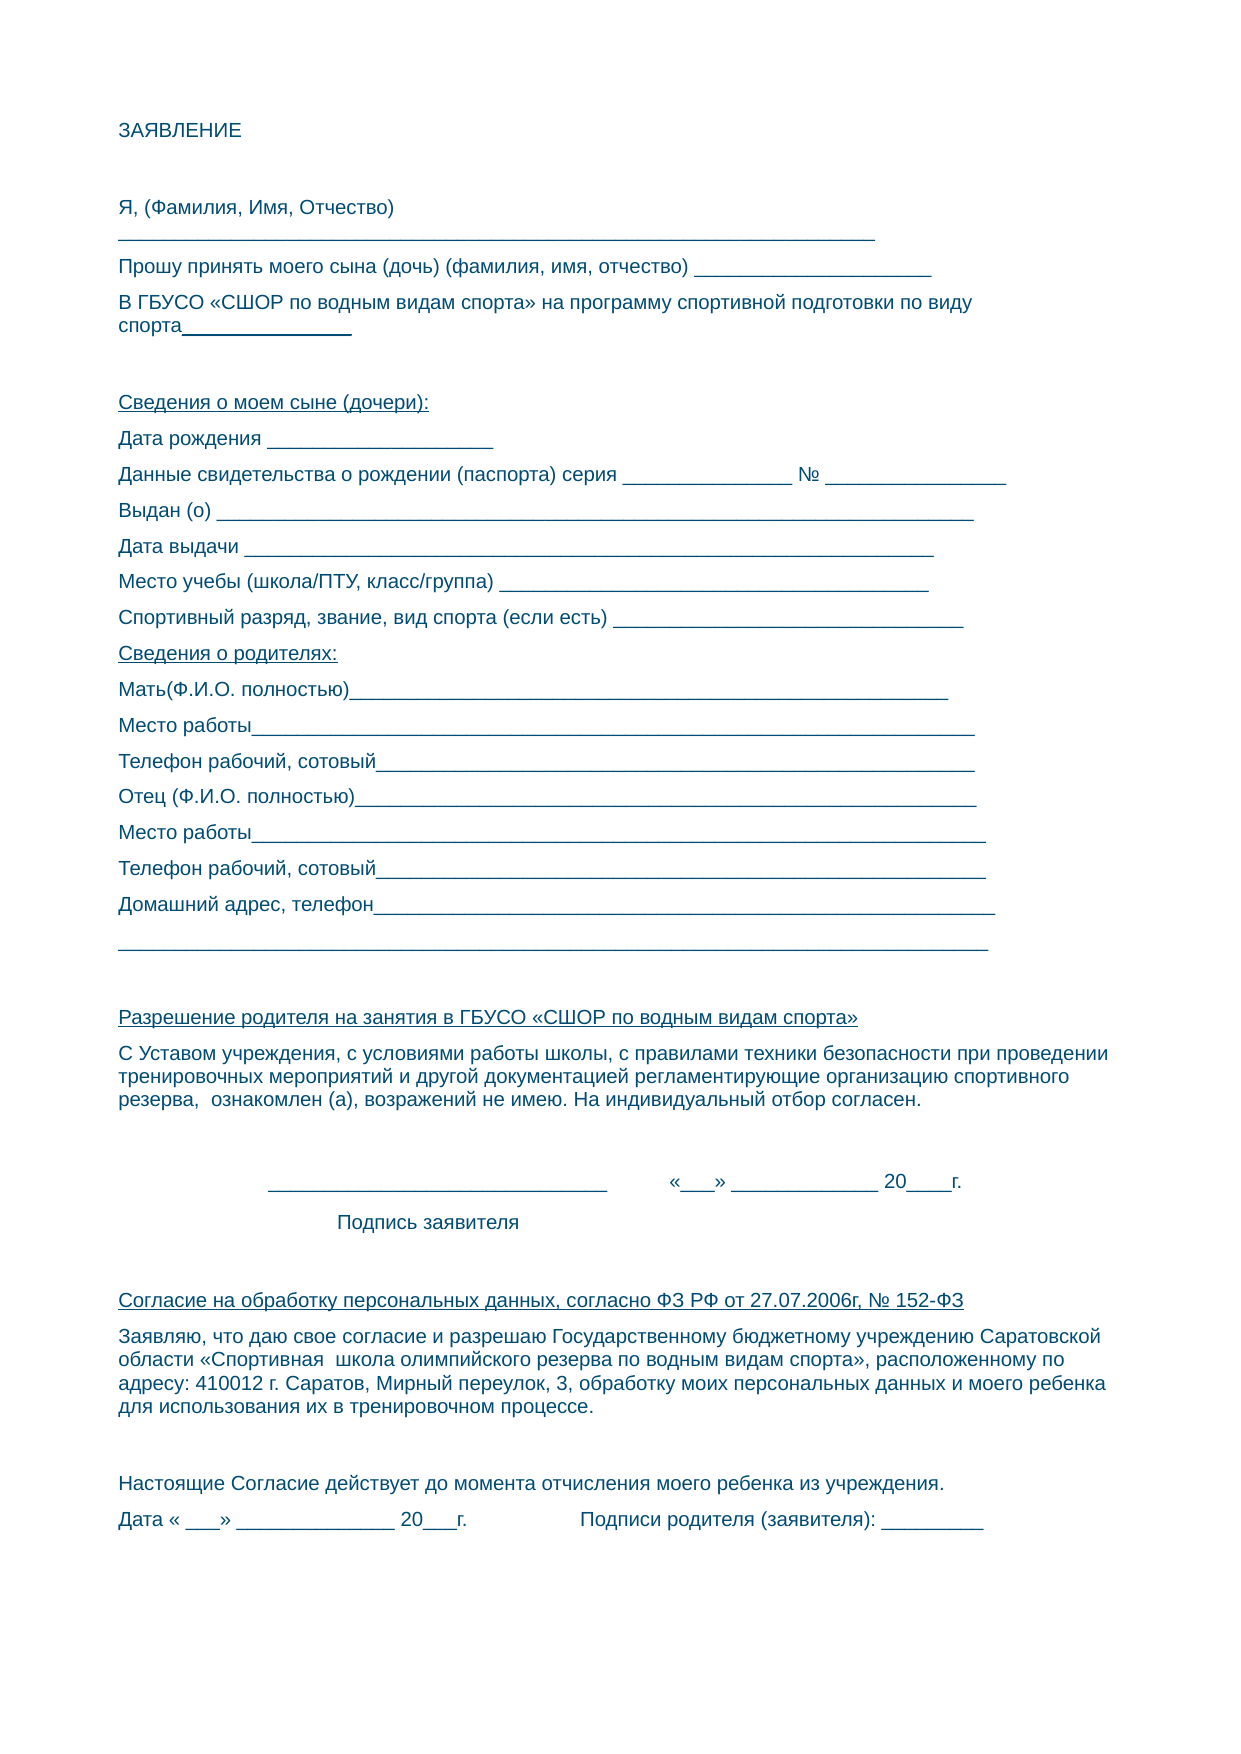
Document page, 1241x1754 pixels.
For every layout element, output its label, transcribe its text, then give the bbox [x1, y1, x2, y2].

text Прошу принять моего сына (дочь) (фамилия, имя, отчество) _____________________ [118, 254, 1122, 278]
text Спортивный разряд, звание, вид спорта (если есть) _______________________________ [118, 606, 1122, 629]
text С Уставом учреждения, с условиями работы школы, с правилами техники безопасности при проведении тренировочных мероприятий и другой документацией регламентирующие организацию спортивного резерва, ознакомлен (а), возражений не имею. На индивидуальный отбор согласен. [118, 1041, 1122, 1111]
text Согласие на обработку персональных данных, согласно ФЗ РФ от 27.07.2006г, № 152-ФЗ [118, 1288, 1122, 1312]
text Я, (Фамилия, Имя, Отчество) ___________________________________________________________________ [118, 195, 1122, 242]
text _____________________________________________________________________________ [118, 928, 1122, 951]
text Отец (Ф.И.О. полностью)_______________________________________________________ [118, 785, 1122, 808]
text Разрешение родителя на занятия в ГБУСО «СШОР по водным видам спорта» [118, 1005, 1122, 1028]
text Место работы________________________________________________________________ [118, 713, 1122, 736]
text В ГБУСО «СШОР по водным видам спорта» на программу спортивной подготовки по виду спорта_______________ [118, 290, 1122, 337]
text Сведения о моем сыне (дочери): [118, 391, 1122, 414]
text Дата « ___» ______________ 20___г. Подписи родителя (заявителя): _________ [118, 1507, 1122, 1531]
text Настоящие Согласие действует до момента отчисления моего ребенка из учреждения. [118, 1471, 1122, 1495]
text ЗАЯВЛЕНИЕ [118, 118, 1122, 141]
text Телефон рабочий, сотовый_____________________________________________________ [118, 749, 1122, 772]
text Телефон рабочий, сотовый______________________________________________________ [118, 856, 1122, 880]
text Данные свидетельства о рождении (паспорта) серия _______________ № ________________ [118, 462, 1122, 486]
text Дата рождения ____________________ [118, 426, 1122, 450]
text Дата выдачи _____________________________________________________________ [118, 534, 1122, 557]
text Подпись заявителя [118, 1206, 1122, 1235]
text ______________________________ «___» _____________ 20____г. [118, 1165, 1122, 1193]
text Мать(Ф.И.О. полностью)_____________________________________________________ [118, 677, 1122, 701]
text Заявляю, что даю свое согласие и разрешаю Государственному бюджетному учреждению Саратовской области «Спортивная школа олимпийского резерва по водным видам спорта», расположенному по адресу: 410012 г. Саратов, Мирный переулок, 3, обработку моих персональных данных и моего ребенка для использования их в тренировочном процессе. [118, 1324, 1122, 1418]
text Место работы_________________________________________________________________ [118, 821, 1122, 844]
text Выдан (о) ___________________________________________________________________ [118, 498, 1122, 521]
text Место учебы (школа/ПТУ, класс/группа) ______________________________________ [118, 570, 1122, 593]
text Сведения о родителях: [118, 641, 1122, 665]
text Домашний адрес, телефон_______________________________________________________ [118, 892, 1122, 916]
